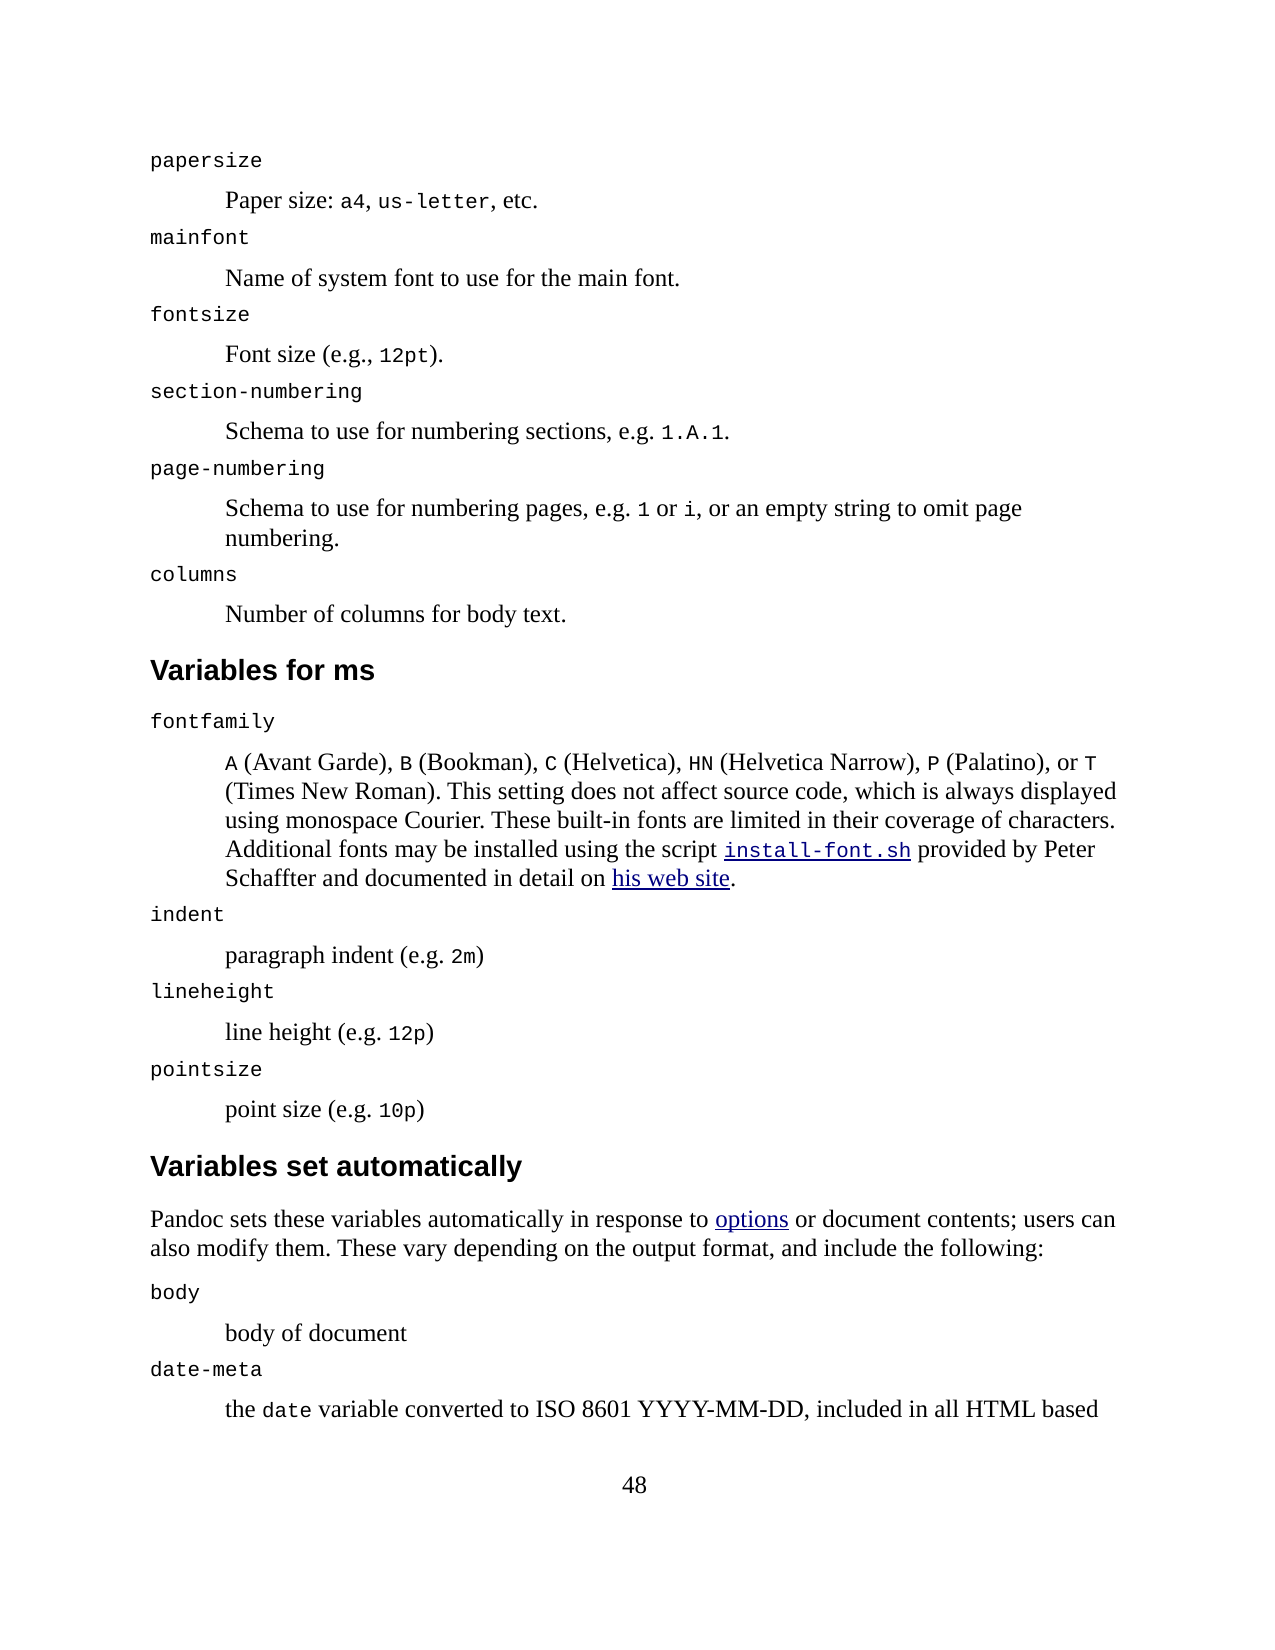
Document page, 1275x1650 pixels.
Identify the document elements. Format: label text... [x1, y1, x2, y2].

text fontsize [150, 303, 1125, 327]
text body of document [225, 1318, 1125, 1347]
text Paper size: a4, us-letter, etc. [225, 186, 1125, 215]
text lineheight [150, 981, 1125, 1005]
text A (Avant Garde), B (Bookman), C (Helvetica), HN (Helvetica Narrow), P (Palatino), or T (Times New Roman). This setting does not affect source code, which is always displayed using monospace Courier. These built-in fonts are limited in their coverage of characters. Additional fonts may be installed using the script install-font.sh provided by Peter Schaffter and documented in detail on his web site. [225, 747, 1125, 892]
text body [150, 1282, 1125, 1306]
text page-numbering [150, 458, 1125, 482]
text indent [150, 904, 1125, 928]
subtitle Variables set automatically [150, 1149, 1125, 1182]
subtitle Variables for ms [150, 653, 1125, 687]
text Name of system font to use for the main font. [225, 263, 1125, 292]
text date-meta [150, 1359, 1125, 1382]
text section-numbering [150, 381, 1125, 404]
text paragraph indent (e.g. 2m) [225, 940, 1125, 969]
text Font size (e.g., 12pt). [225, 339, 1125, 369]
text Schema to use for numbering pages, e.g. 1 or i, or an empty string to omit page numbering. [225, 493, 1125, 552]
text papersize [150, 150, 1125, 174]
text mainfont [150, 227, 1125, 251]
text line height (e.g. 12p) [225, 1017, 1125, 1047]
text fontfamily [150, 711, 1125, 735]
text point size (e.g. 10p) [225, 1094, 1125, 1124]
text Number of columns for body text. [225, 599, 1125, 628]
text the date variable converted to ISO 8601 YYYY-MM-DD, included in all HTML based [225, 1394, 1125, 1424]
text Pandoc sets these variables automatically in response to options or document contents; users can also modify them. These vary depending on the output format, and include the following: [150, 1204, 1125, 1261]
text columns [150, 564, 1125, 587]
text pointsize [150, 1059, 1125, 1082]
text Schema to use for numbering sections, e.g. 1.A.1. [225, 416, 1125, 446]
